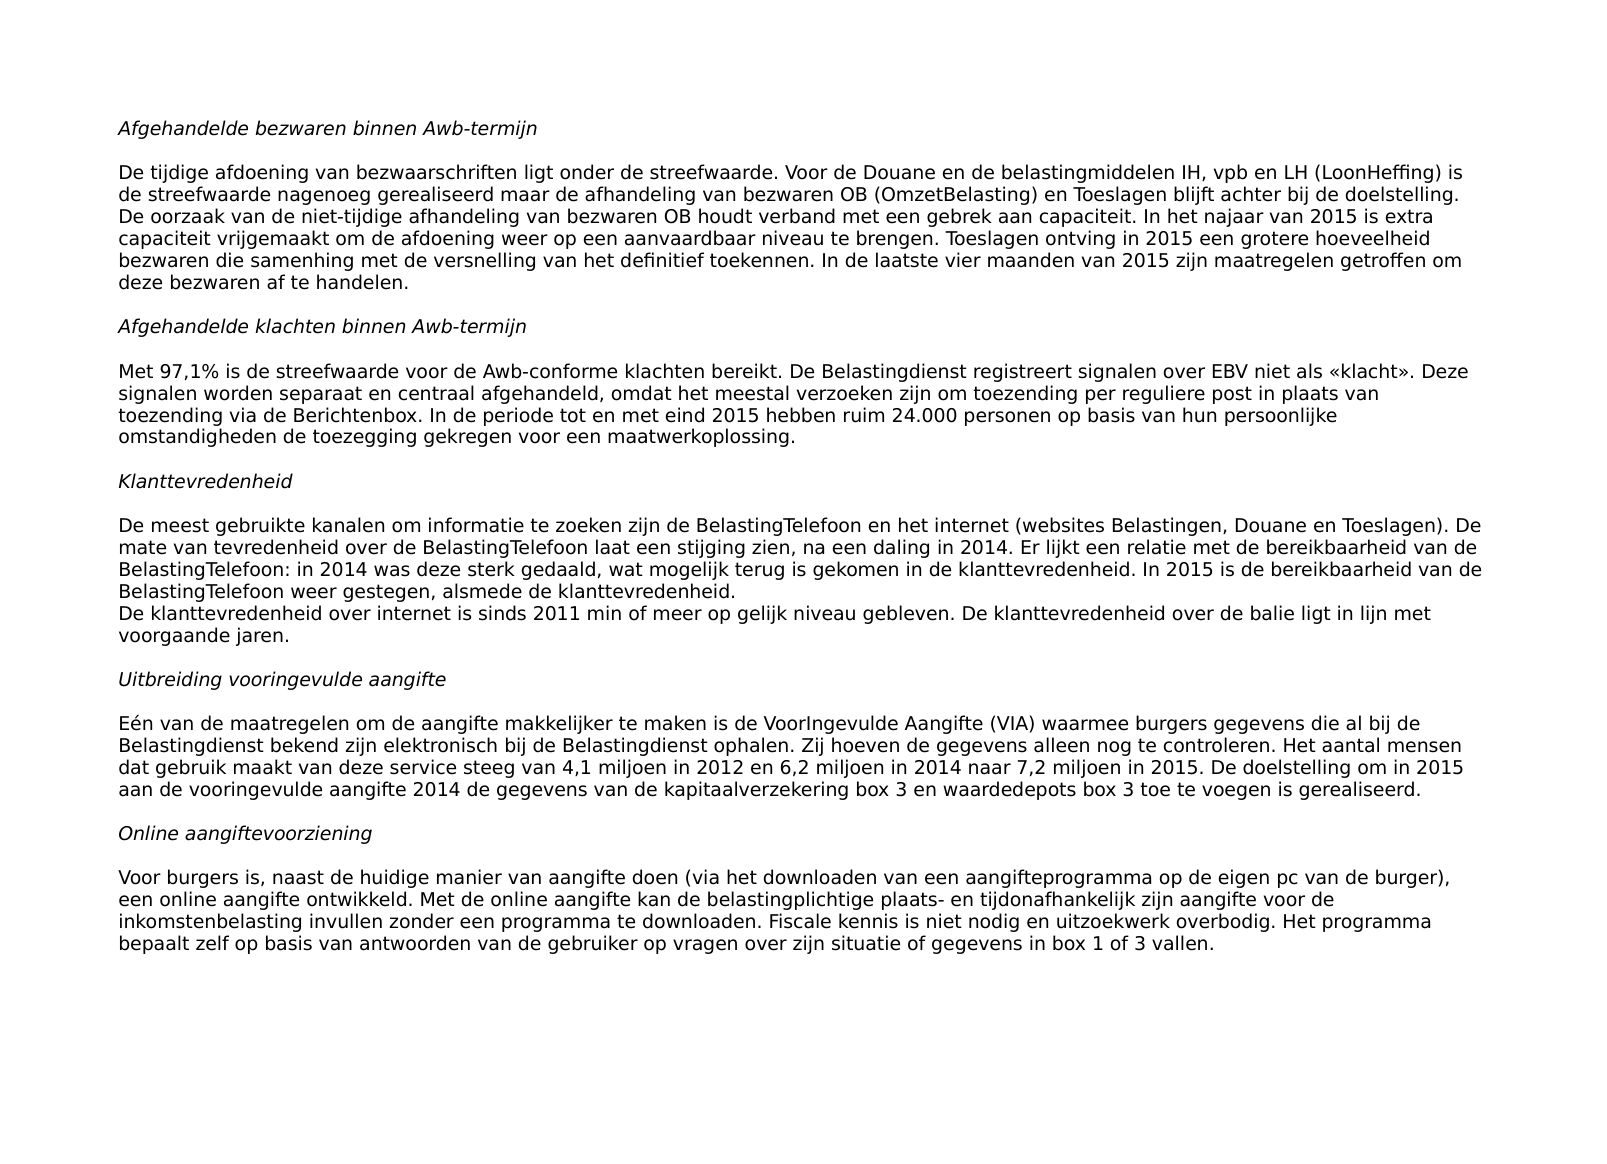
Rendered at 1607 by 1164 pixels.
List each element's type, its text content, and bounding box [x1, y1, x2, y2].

text Eén van de maatregelen om de aangifte makkelijker te maken is de VoorIngevulde Aangifte (VIA) waarmee burgers gegevens die al bij de Belastingdienst bekend zijn elektronisch bij de Belastingdienst ophalen. Zij hoeven de gegevens alleen nog te controleren. Het aantal mensen dat gebruik maakt van deze service steeg van 4,1 miljoen in 2012 en 6,2 miljoen in 2014 naar 7,2 miljoen in 2015. De doelstelling om in 2015 aan de vooringevulde aangifte 2014 de gegevens van de kapitaalverzekering box 3 en waardedepots box 3 toe te voegen is gerealiseerd. [118, 713, 1488, 801]
subtitle Afgehandelde bezwaren binnen Awb-termijn [118, 118, 1488, 140]
subtitle Uitbreiding vooringevulde aangifte [118, 669, 1488, 691]
text De meest gebruikte kanalen om informatie te zoeken zijn de BelastingTelefoon en het internet (websites Belastingen, Douane en Toeslagen). De mate van tevredenheid over de BelastingTelefoon laat een stijging zien, na een daling in 2014. Er lijkt een relatie met de bereikbaarheid van de BelastingTelefoon: in 2014 was deze sterk gedaald, wat mogelijk terug is gekomen in de klanttevredenheid. In 2015 is de bereikbaarheid van de BelastingTelefoon weer gestegen, alsmede de klanttevredenheid. [118, 515, 1488, 603]
text Met 97,1% is de streefwaarde voor de Awb-conforme klachten bereikt. De Belastingdienst registreert signalen over EBV niet als «klacht». Deze signalen worden separaat en centraal afgehandeld, omdat het meestal verzoeken zijn om toezending per reguliere post in plaats van toezending via de Berichtenbox. In de periode tot en met eind 2015 hebben ruim 24.000 personen op basis van hun persoonlijke omstandigheden de toezegging gekregen voor een maatwerkoplossing. [118, 361, 1488, 448]
text Voor burgers is, naast de huidige manier van aangifte doen (via het downloaden van een aangifteprogramma op de eigen pc van de burger), een online aangifte ontwikkeld. Met de online aangifte kan de belastingplichtige plaats- en tijdonafhankelijk zijn aangifte voor de inkomstenbelasting invullen zonder een programma te downloaden. Fiscale kennis is niet nodig en uitzoekwerk overbodig. Het programma bepaalt zelf op basis van antwoorden van de gebruiker op vragen over zijn situatie of gegevens in box 1 of 3 vallen. [118, 867, 1488, 955]
text De klanttevredenheid over internet is sinds 2011 min of meer op gelijk niveau gebleven. De klanttevredenheid over de balie ligt in lijn met voorgaande jaren. [118, 603, 1488, 647]
subtitle Afgehandelde klachten binnen Awb-termijn [118, 316, 1488, 338]
text De tijdige afdoening van bezwaarschriften ligt onder de streefwaarde. Voor de Douane en de belastingmiddelen IH, vpb en LH (LoonHeffing) is de streefwaarde nagenoeg gerealiseerd maar de afhandeling van bezwaren OB (OmzetBelasting) en Toeslagen blijft achter bij de doelstelling. De oorzaak van de niet-tijdige afhandeling van bezwaren OB houdt verband met een gebrek aan capaciteit. In het najaar van 2015 is extra capaciteit vrijgemaakt om de afdoening weer op een aanvaardbaar niveau te brengen. Toeslagen ontving in 2015 een grotere hoeveelheid bezwaren die samenhing met de versnelling van het definitief toekennen. In de laatste vier maanden van 2015 zijn maatregelen getroffen om deze bezwaren af te handelen. [118, 162, 1488, 294]
subtitle Online aangiftevoorziening [118, 823, 1488, 845]
subtitle Klanttevredenheid [118, 471, 1488, 493]
